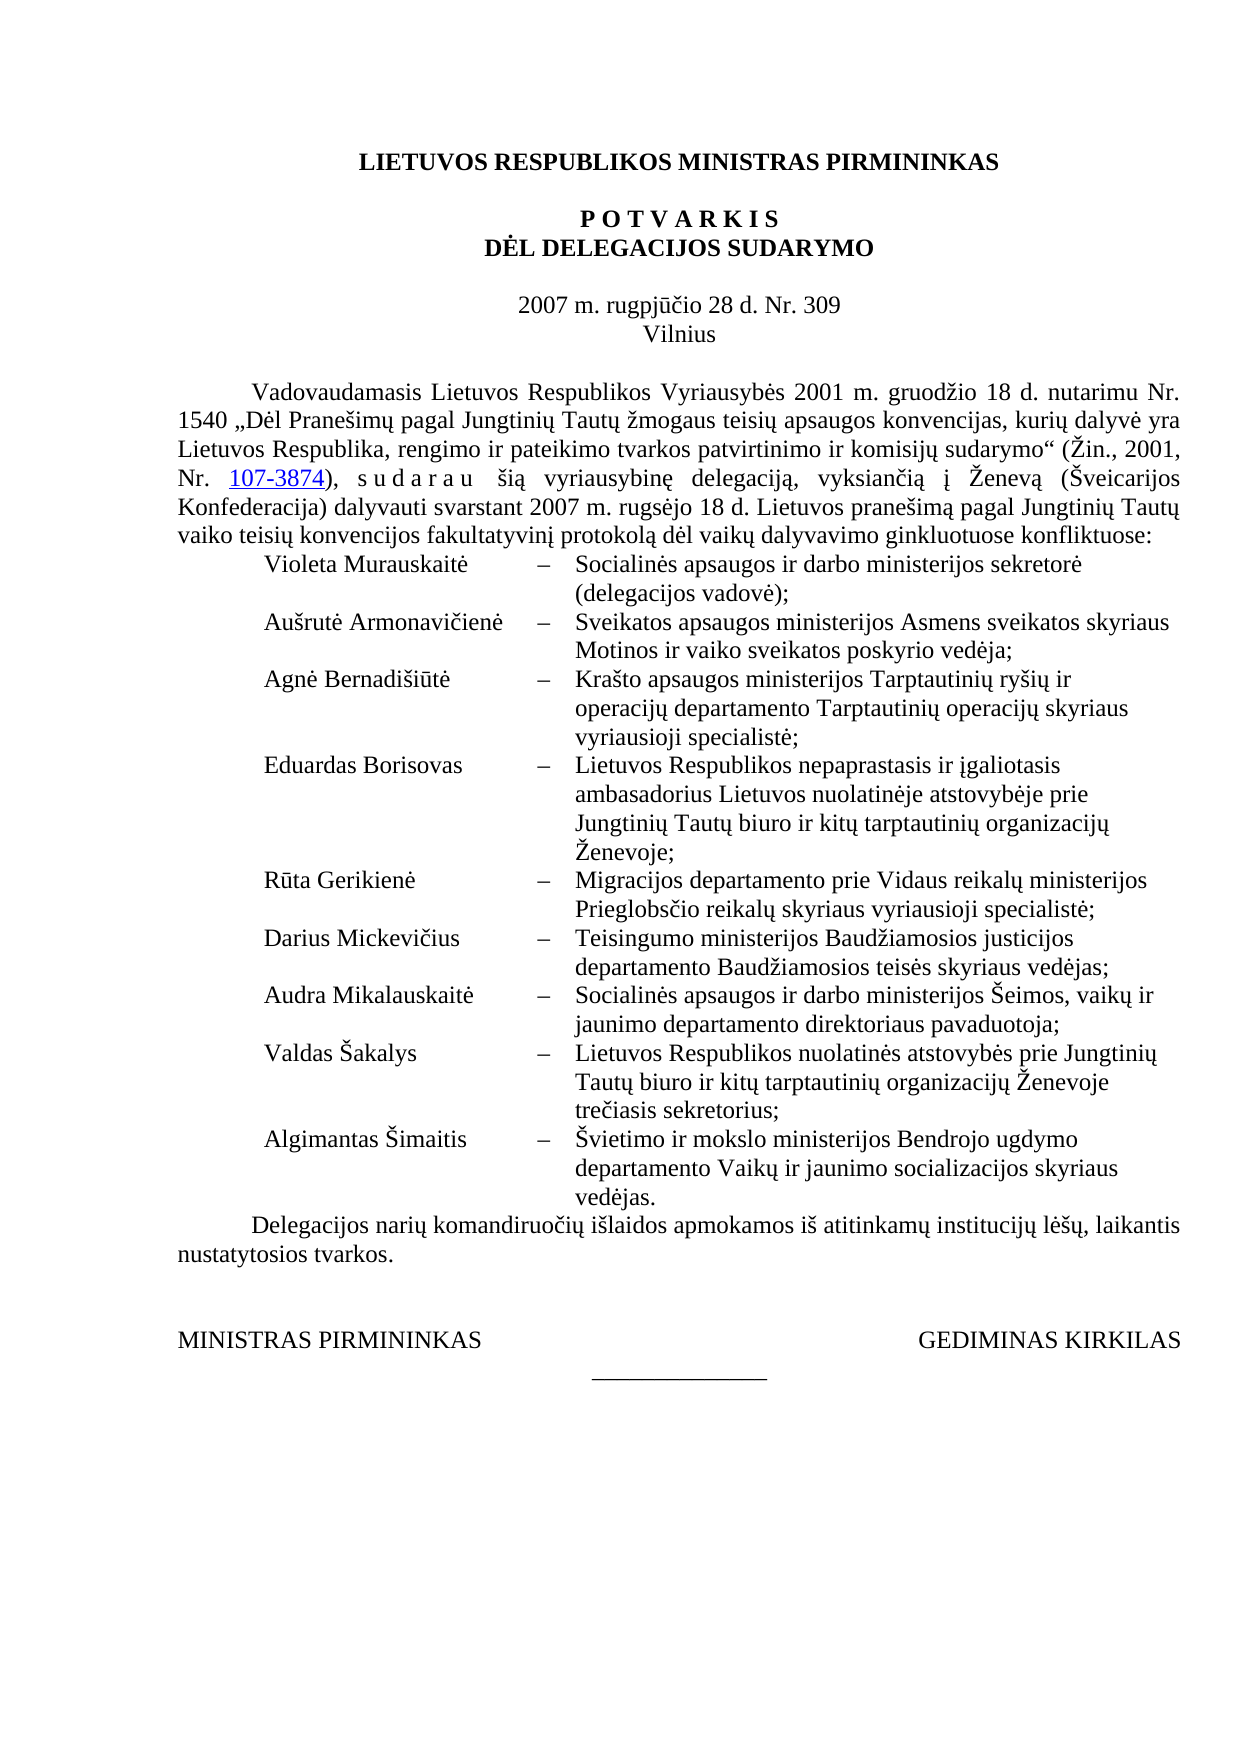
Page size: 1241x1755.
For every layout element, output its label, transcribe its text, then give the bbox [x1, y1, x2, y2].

table_header Violeta Murauskaitė [177, 549, 526, 607]
table_cell – [526, 981, 563, 1038]
table_cell Rūta Gerikienė [177, 866, 526, 923]
text P O T V A R K I S [177, 204, 1181, 233]
text Delegacijos narių komandiruočių išlaidos apmokamos iš atitinkamų institucijų lėšų, laikantis nustatytosios tvarkos. [177, 1211, 1181, 1268]
table_cell – [526, 923, 563, 981]
table_cell Audra Mikalauskaitė [177, 981, 526, 1038]
table_cell Sveikatos apsaugos ministerijos Asmens sveikatos skyriaus Motinos ir vaiko sveikatos poskyrio vedėja; [564, 607, 1181, 664]
table_cell Socialinės apsaugos ir darbo ministerijos Šeimos, vaikų ir jaunimo departamento direktoriaus pavaduotoja; [564, 981, 1181, 1038]
table_cell Krašto apsaugos ministerijos Tarptautinių ryšių ir operacijų departamento Tarptautinių operacijų skyriaus vyriausioji specialistė; [564, 664, 1181, 751]
table_cell – [526, 866, 563, 923]
text DĖL DELEGACIJOS SUDARYMO [177, 233, 1181, 262]
text LIETUVOS RESPUBLIKOS MINISTRAS PIRMININKAS [177, 147, 1181, 176]
table_cell Lietuvos Respublikos nuolatinės atstovybės prie Jungtinių Tautų biuro ir kitų tarptautinių organizacijų Ženevoje trečiasis sekretorius; [564, 1038, 1181, 1124]
text Ministras Pirmininkas Gediminas Kirkilas [177, 1326, 1181, 1354]
table_cell – [526, 751, 563, 866]
text 2007 m. rugpjūčio 28 d. Nr. 309 [177, 291, 1181, 319]
table_header Socialinės apsaugos ir darbo ministerijos sekretorė (delegacijos vadovė); [564, 549, 1181, 607]
table_cell Teisingumo ministerijos Baudžiamosios justicijos departamento Baudžiamosios teisės skyriaus vedėjas; [564, 923, 1181, 981]
table_cell – [526, 664, 563, 751]
table_cell Valdas Šakalys [177, 1038, 526, 1124]
table_cell Lietuvos Respublikos nepaprastasis ir įgaliotasis ambasadorius Lietuvos nuolatinėje atstovybėje prie Jungtinių Tautų biuro ir kitų tarptautinių organizacijų Ženevoje; [564, 751, 1181, 866]
text ______________ [177, 1354, 1181, 1383]
table_cell – [526, 1124, 563, 1211]
table_cell Darius Mickevičius [177, 923, 526, 981]
text Vadovaudamasis Lietuvos Respublikos Vyriausybės 2001 m. gruodžio 18 d. nutarimu Nr. 1540 „Dėl Pranešimų pagal Jungtinių Tautų žmogaus teisių apsaugos konvencijas, kurių dalyvė yra Lietuvos Respublika, rengimo ir pateikimo tvarkos patvirtinimo ir komisijų sudarymo“ (Žin., 2001, Nr. 107-3874), sudarau šią vyriausybinę delegaciją, vyksiančią į Ženevą (Šveicarijos Konfederacija) dalyvauti svarstant 2007 m. rugsėjo 18 d. Lietuvos pranešimą pagal Jungtinių Tautų vaiko teisių konvencijos fakultatyvinį protokolą dėl vaikų dalyvavimo ginkluotuose konfliktuose: [177, 377, 1181, 549]
table_header – [526, 549, 563, 607]
table_cell – [526, 1038, 563, 1124]
text Vilnius [177, 319, 1181, 348]
table_cell Agnė Bernadišiūtė [177, 664, 526, 751]
table_cell Švietimo ir mokslo ministerijos Bendrojo ugdymo departamento Vaikų ir jaunimo socializacijos skyriaus vedėjas. [564, 1124, 1181, 1211]
table_cell – [526, 607, 563, 664]
table_cell Algimantas Šimaitis [177, 1124, 526, 1211]
table_cell Migracijos departamento prie Vidaus reikalų ministerijos Prieglobsčio reikalų skyriaus vyriausioji specialistė; [564, 866, 1181, 923]
table_cell Eduardas Borisovas [177, 751, 526, 866]
table_cell Aušrutė Armonavičienė [177, 607, 526, 664]
